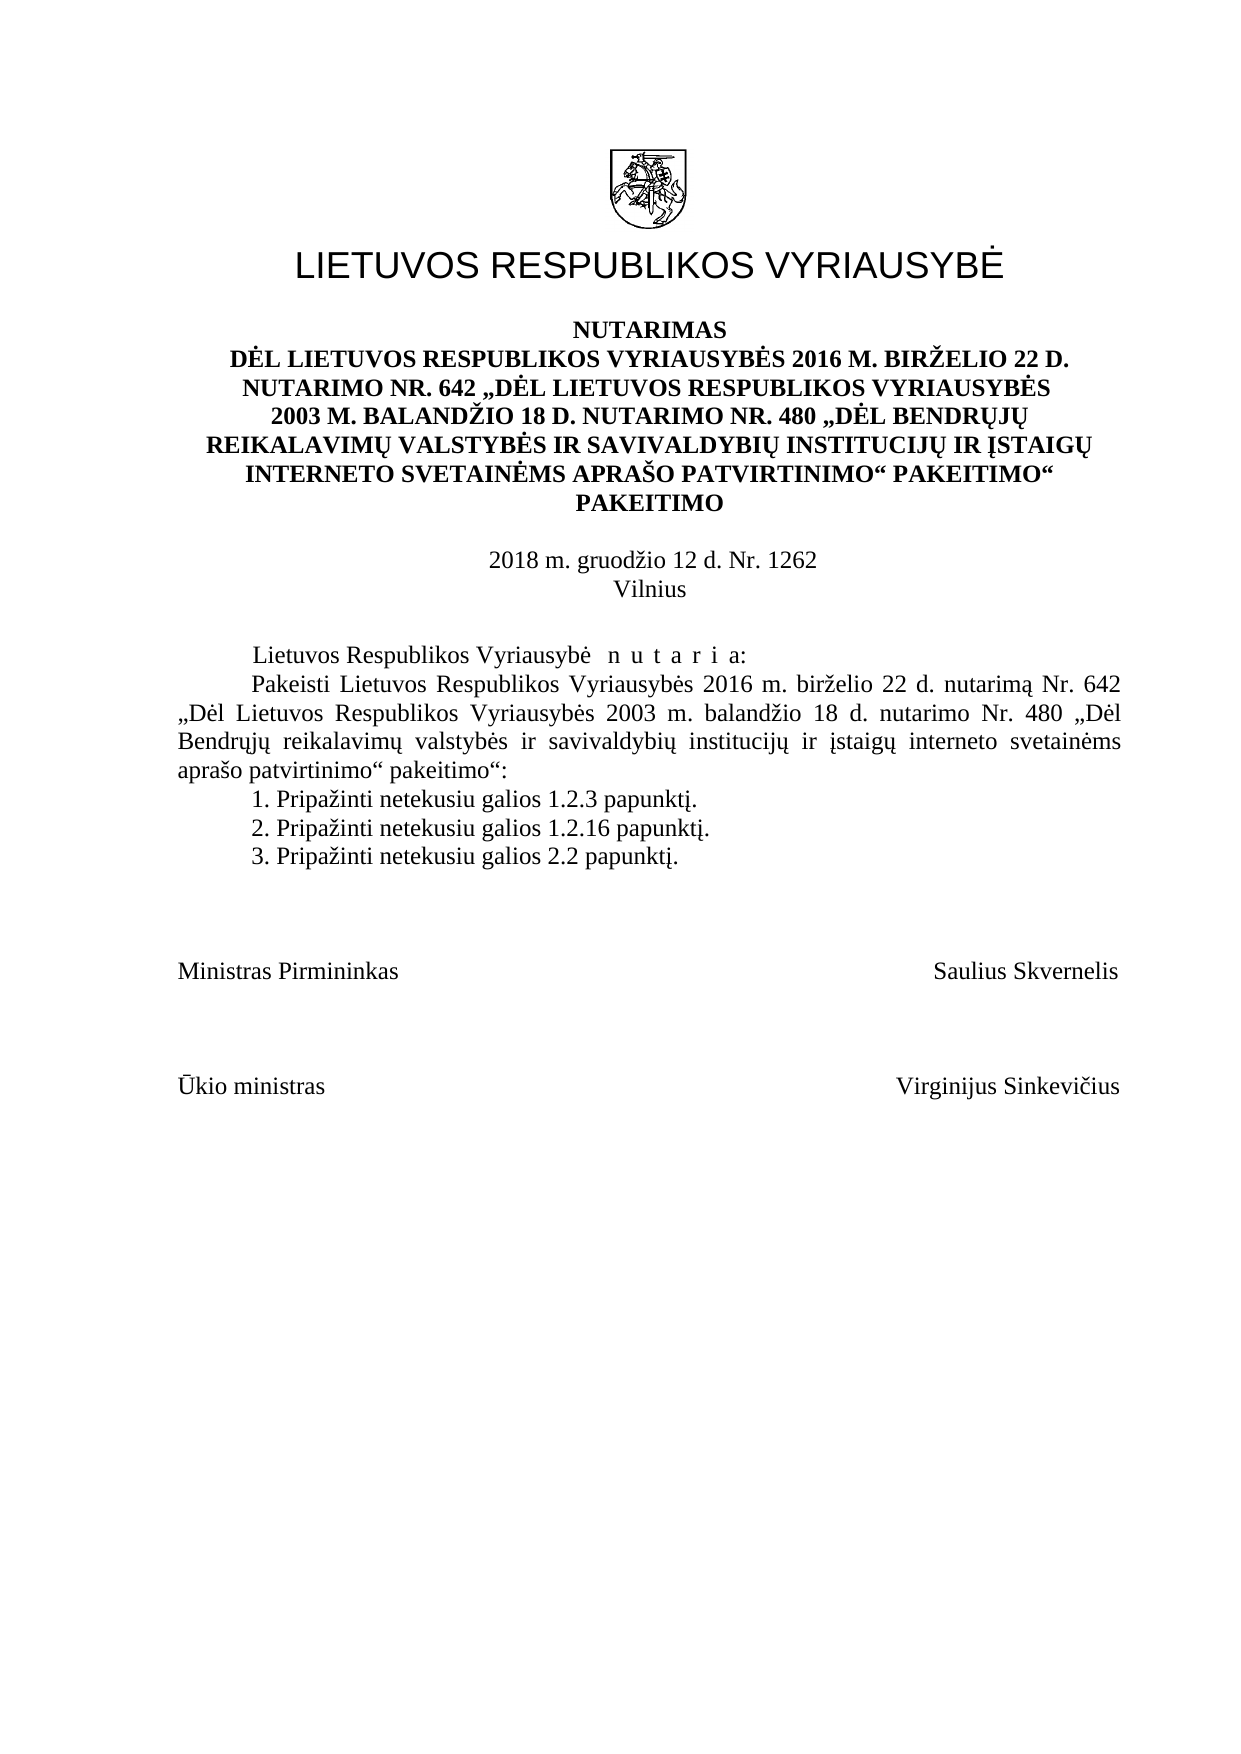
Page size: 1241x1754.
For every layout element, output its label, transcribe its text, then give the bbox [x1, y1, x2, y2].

text Pakeisti Lietuvos Respublikos Vyriausybės 2016 m. birželio 22 d. nutarimą Nr. 642 „Dėl Lietuvos Respublikos Vyriausybės 2003 m. balandžio 18 d. nutarimo Nr. 480 „Dėl Bendrųjų reikalavimų valstybės ir savivaldybių institucijų ir įstaigų interneto svetainėms aprašo patvirtinimo“ pakeitimo“: [177, 669, 1122, 784]
text Vilnius [177, 574, 1122, 603]
text 2. Pripažinti netekusiu galios 1.2.16 papunktį. [177, 813, 1122, 841]
text Ministras Pirmininkas Saulius Skvernelis [177, 956, 1122, 985]
text 1. Pripažinti netekusiu galios 1.2.3 papunktį. [177, 784, 1122, 813]
text 2003 M. BALANDŽIO 18 D. NUTARIMO NR. 480 „DĖL BENDRŲJŲ REIKALAVIMŲ VALSTYBĖS IR SAVIVALDYBIŲ INSTITUCIJŲ IR ĮSTAIGŲ INTERNETO SVETAINĖMS APRAŠO PATVIRTINIMO“ PAKEITIMO“ PAKEITIMO [177, 401, 1122, 516]
text Lietuvos Respublikos Vyriausybė nutaria: [177, 631, 1122, 669]
text Lietuvos Respublikos Vyriausybė [177, 243, 1122, 286]
text 2018 m. gruodžio 12 d. Nr. 1262 [177, 545, 1122, 574]
text Ūkio ministras Virginijus Sinkevičius [177, 1071, 1122, 1100]
text nutarimas [177, 315, 1122, 344]
text 3. Pripažinti netekusiu galios 2.2 papunktį. [177, 841, 1122, 870]
text DĖL LIETUVOS RESPUBLIKOS VYRIAUSYBĖS 2016 M. BIRŽELIO 22 D. NUTARIMO NR. 642 „DĖL LIETUVOS RESPUBLIKOS VYRIAUSYBĖS [177, 344, 1122, 401]
